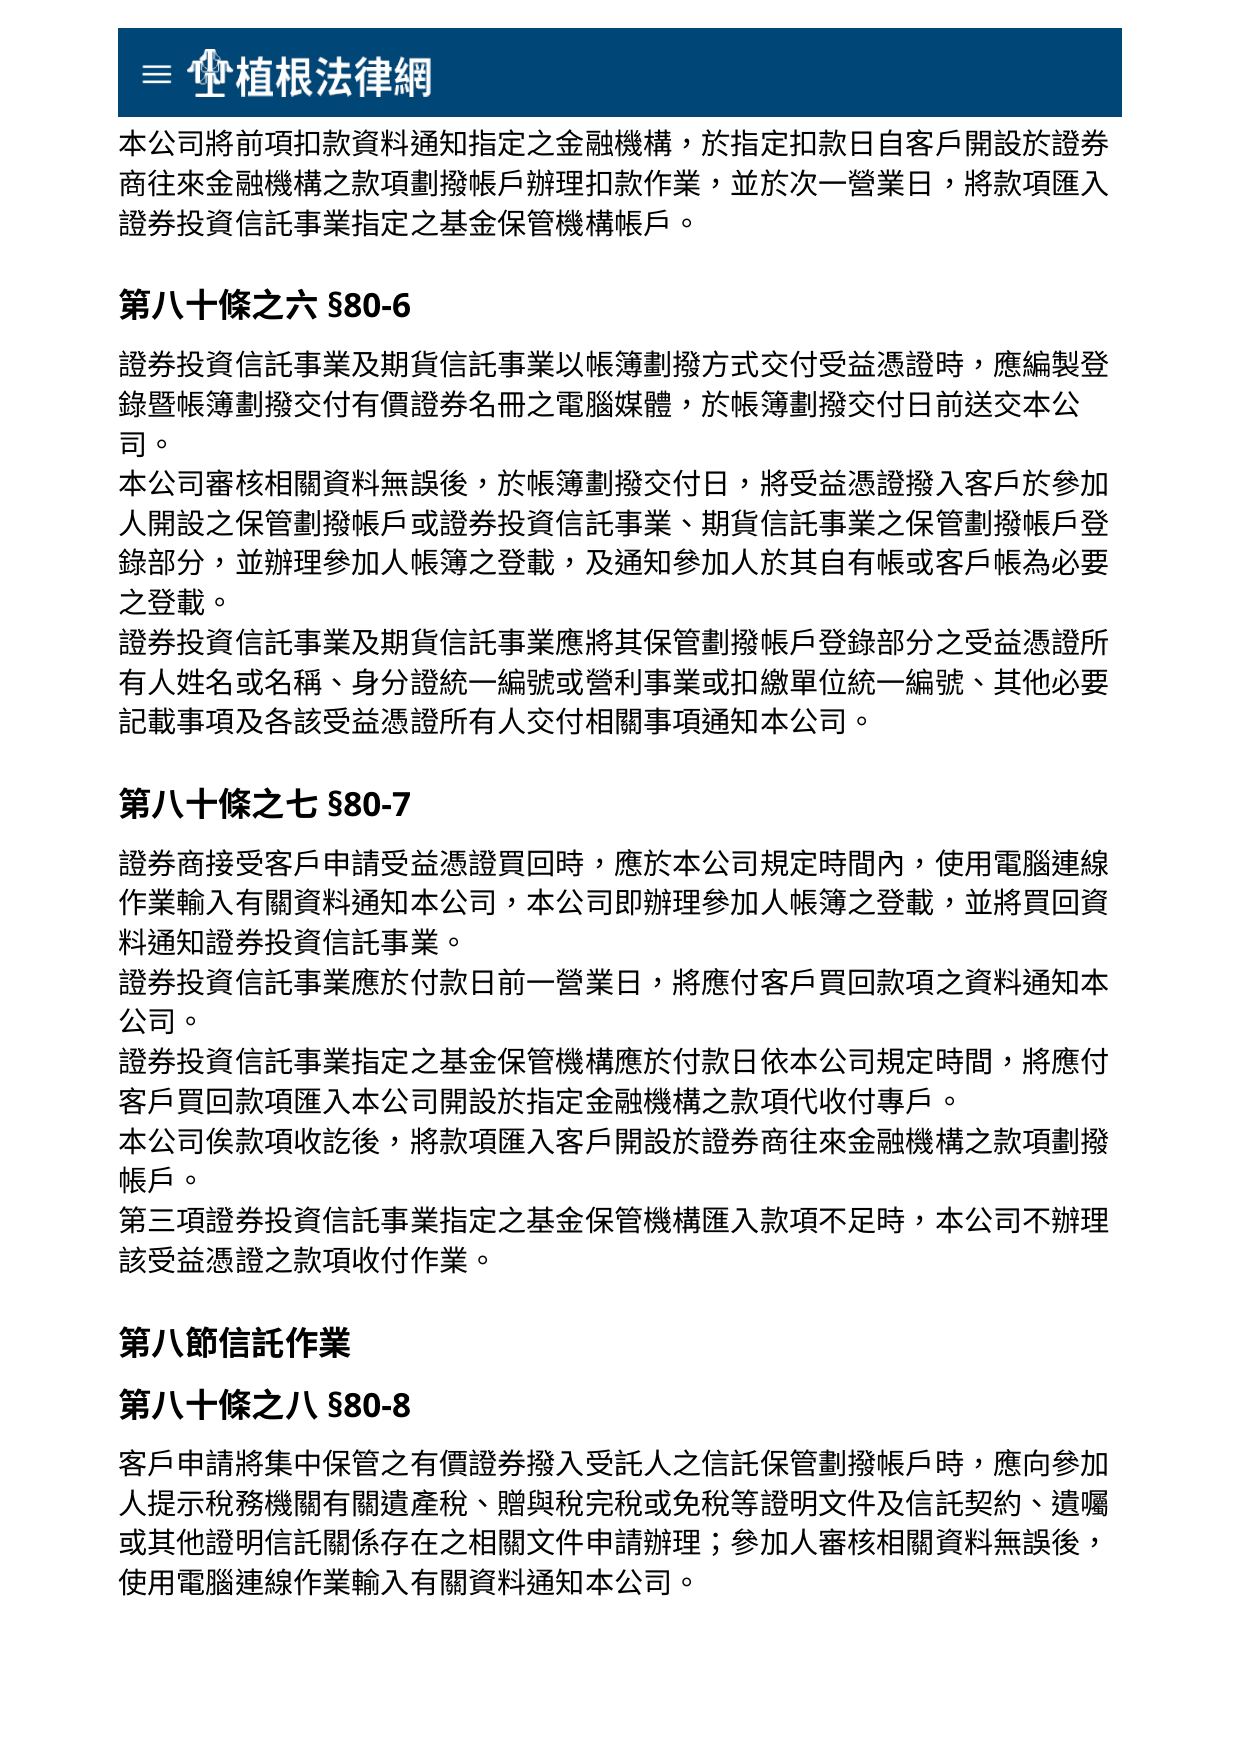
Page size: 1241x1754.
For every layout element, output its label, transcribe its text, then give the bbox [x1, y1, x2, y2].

text 第三項證券投資信託事業指定之基金保管機構匯入款項不足時，本公司不辦理該受益憑證之款項收付作業。 [118, 1200, 1122, 1279]
text 第八節信託作業 [118, 1319, 1122, 1365]
text 本公司俟款項收訖後，將款項匯入客戶開設於證券商往來金融機構之款項劃撥帳戶。 [118, 1121, 1122, 1200]
text 證券商接受客戶申請受益憑證買回時，應於本公司規定時間內，使用電腦連線作業輸入有關資料通知本公司，本公司即辦理參加人帳簿之登載，並將買回資料通知證券投資信託事業。 [118, 843, 1122, 962]
text 證券投資信託事業指定之基金保管機構應於付款日依本公司規定時間，將應付客戶買回款項匯入本公司開設於指定金融機構之款項代收付專戶。 [118, 1041, 1122, 1121]
text 第八十條之七 §80-7 [118, 781, 1122, 826]
text 本公司審核相關資料無誤後，於帳簿劃撥交付日，將受益憑證撥入客戶於參加人開設之保管劃撥帳戶或證券投資信託事業、期貨信託事業之保管劃撥帳戶登錄部分，並辦理參加人帳簿之登載，及通知參加人於其自有帳或客戶帳為必要之登載。 [118, 463, 1122, 622]
text 證券投資信託事業應於付款日前一營業日，將應付客戶買回款項之資料通知本公司。 [118, 962, 1122, 1041]
picture [118, 28, 1122, 117]
text 客戶申請將集中保管之有價證券撥入受託人之信託保管劃撥帳戶時，應向參加人提示稅務機關有關遺產稅、贈與稅完稅或免稅等證明文件及信託契約、遺囑或其他證明信託關係存在之相關文件申請辦理；參加人審核相關資料無誤後，使用電腦連線作業輸入有關資料通知本公司。 [118, 1443, 1122, 1602]
text 證券投資信託事業及期貨信託事業應將其保管劃撥帳戶登錄部分之受益憑證所有人姓名或名稱、身分證統一編號或營利事業或扣繳單位統一編號、其他必要記載事項及各該受益憑證所有人交付相關事項通知本公司。 [118, 622, 1122, 741]
text 證券投資信託事業及期貨信託事業以帳簿劃撥方式交付受益憑證時，應編製登錄暨帳簿劃撥交付有價證券名冊之電腦媒體，於帳簿劃撥交付日前送交本公司。 [118, 344, 1122, 463]
text 第八十條之八 §80-8 [118, 1381, 1122, 1427]
text 第八十條之六 §80-6 [118, 282, 1122, 328]
text 本公司將前項扣款資料通知指定之金融機構，於指定扣款日自客戶開設於證券商往來金融機構之款項劃撥帳戶辦理扣款作業，並於次一營業日，將款項匯入證券投資信託事業指定之基金保管機構帳戶。 [118, 123, 1122, 243]
